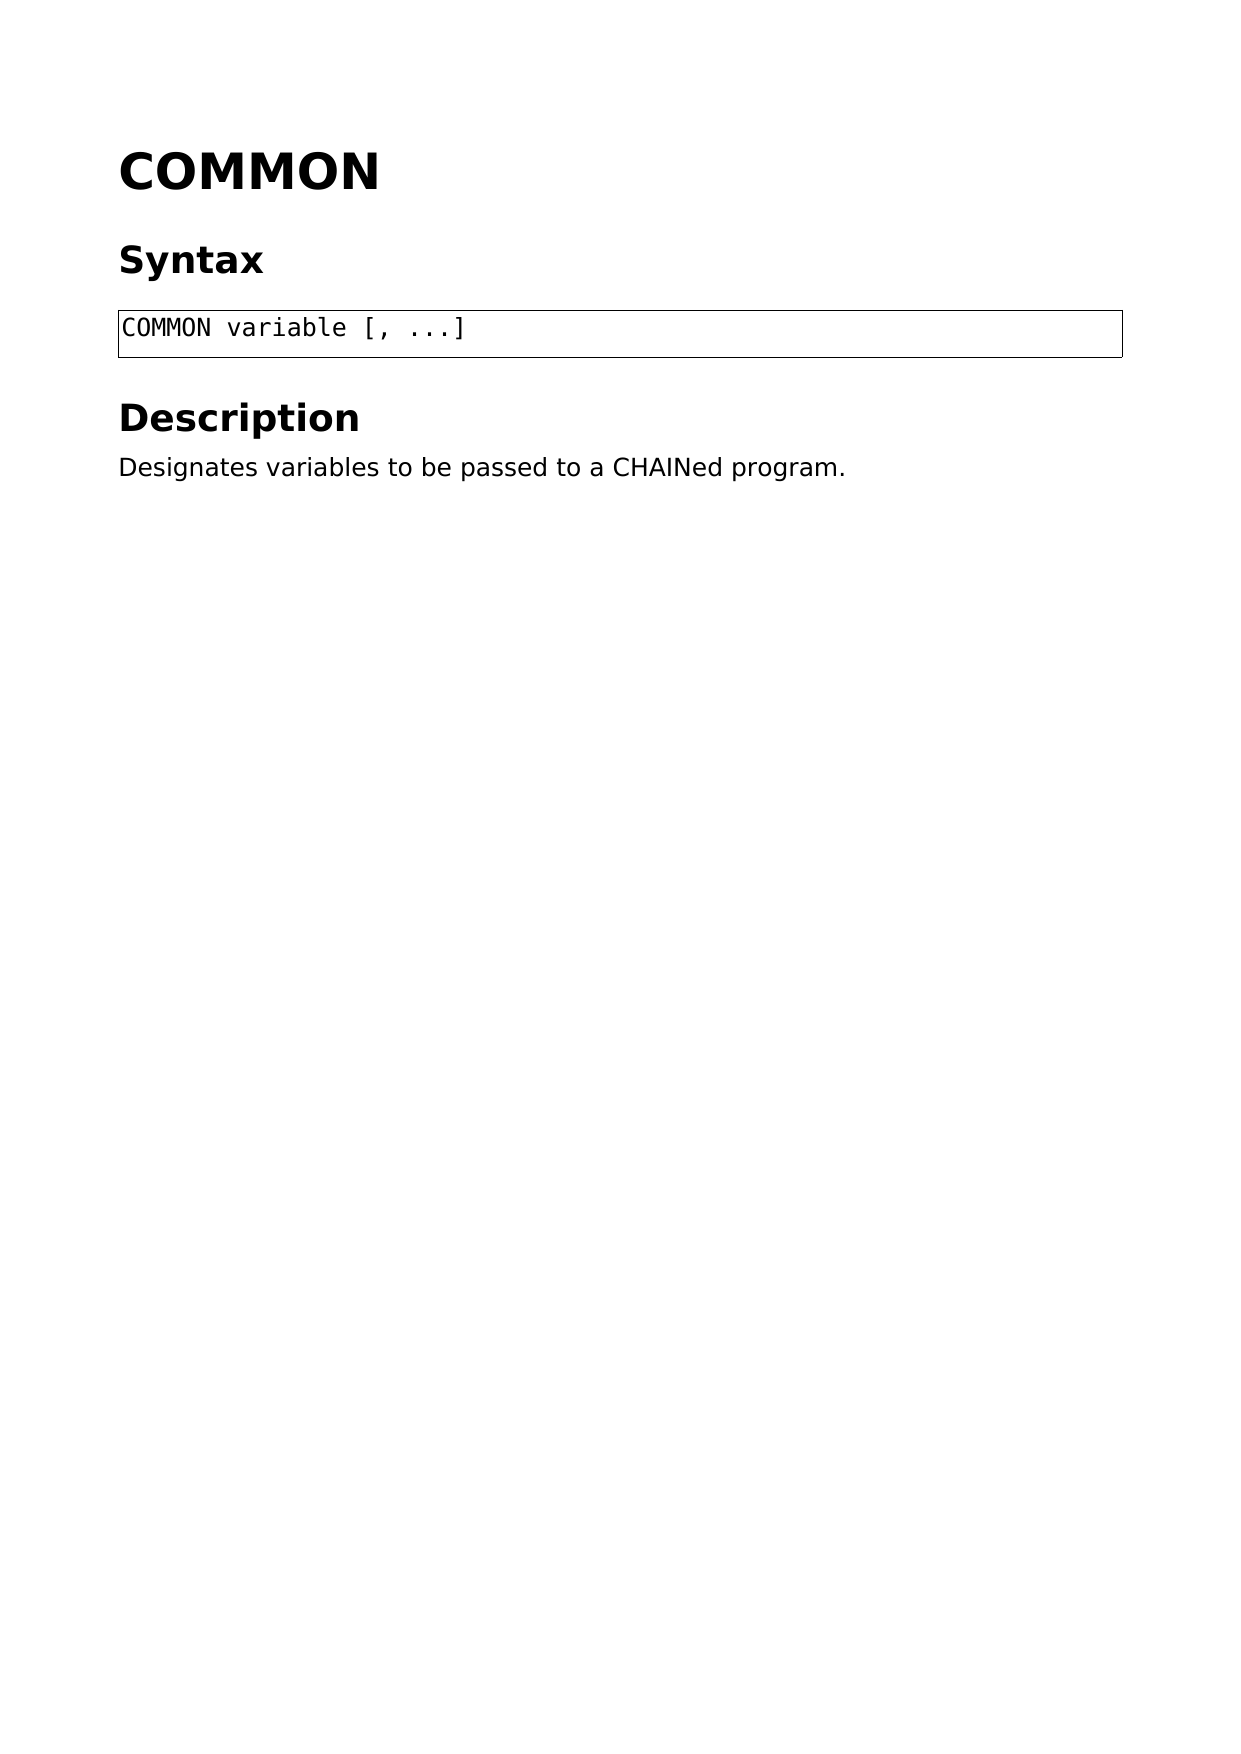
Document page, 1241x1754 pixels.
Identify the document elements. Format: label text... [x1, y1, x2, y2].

subtitle COMMON [118, 143, 1122, 201]
text Designates variables to be passed to a CHAINed program. [118, 453, 1122, 482]
subtitle Syntax [118, 239, 1122, 282]
subtitle Description [118, 397, 1122, 440]
table_header COMMON variable [, ...] [119, 311, 1122, 357]
